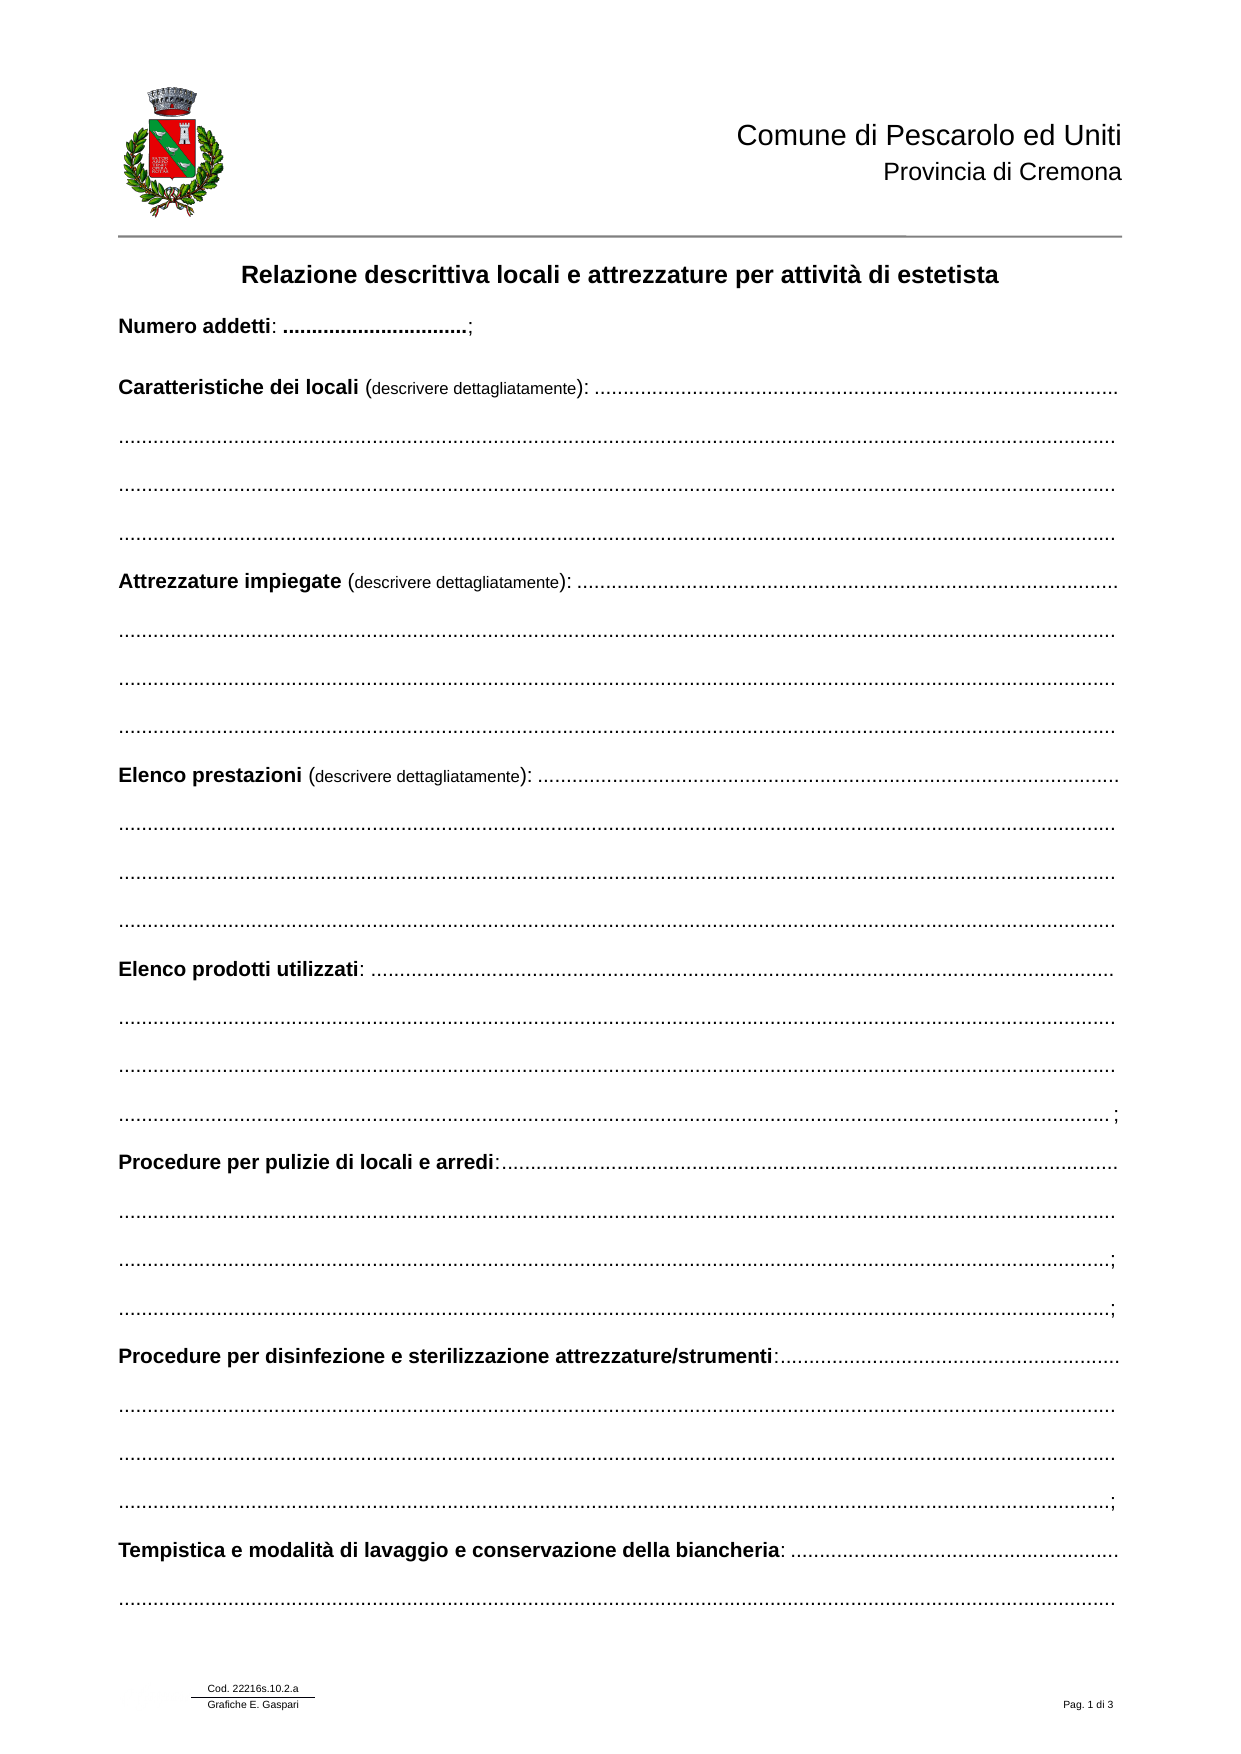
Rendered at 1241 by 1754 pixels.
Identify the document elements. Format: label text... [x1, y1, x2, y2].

text ............................................................................................................................................................................. [118, 1053, 1122, 1077]
text ............................................................................................................................................................................. [118, 811, 1122, 835]
text ............................................................................................................................................................................. [118, 908, 1122, 932]
text Elenco prestazioni (descrivere dettagliatamente): ..................................................................................................... [118, 763, 1122, 787]
text Attrezzature impiegate (descrivere dettagliatamente): .............................................................................................. [118, 569, 1122, 593]
text ............................................................................................................................................................................. [118, 1586, 1122, 1610]
text Comune di Pescarolo ed Uniti [224, 118, 1122, 152]
text Elenco prodotti utilizzati: ................................................................................................................................. [118, 956, 1122, 980]
text Nell'elenco degli allegati [242, 213, 602, 235]
picture [122, 87, 224, 219]
text ............................................................................................................................................................................; [118, 1247, 1122, 1271]
text ............................................................................................................................................................................. [118, 714, 1122, 738]
text ............................................................................................................................................................................ ; [118, 1102, 1122, 1126]
text ............................................................................................................................................................................. [118, 666, 1122, 690]
text Numero addetti: ................................; [118, 314, 1122, 338]
text ............................................................................................................................................................................; [118, 1296, 1122, 1319]
text ............................................................................................................................................................................. [118, 859, 1122, 883]
text Tempistica e modalità di lavaggio e conservazione della biancheria: ......................................................... [118, 1538, 1122, 1562]
text Procedure per pulizie di locali e arredi: ........................................................................................................... [118, 1150, 1122, 1174]
text ............................................................................................................................................................................. [118, 1199, 1122, 1223]
text Procedure per disinfezione e sterilizzazione attrezzature/strumenti: ........................................................... [118, 1344, 1122, 1368]
text ............................................................................................................................................................................; [118, 1489, 1122, 1513]
text Caratteristiche dei locali (descrivere dettagliatamente): ........................................................................................... [118, 375, 1122, 399]
text ............................................................................................................................................................................. [118, 617, 1122, 641]
text ............................................................................................................................................................................. [118, 1005, 1122, 1029]
text Provincia di Cremona [224, 157, 1122, 185]
text ............................................................................................................................................................................. [118, 424, 1122, 448]
text ............................................................................................................................................................................. [118, 472, 1122, 496]
subtitle Relazione descrittiva locali e attrezzature per attività di estetista [118, 261, 1122, 289]
text ............................................................................................................................................................................. [118, 1392, 1122, 1416]
text ............................................................................................................................................................................. [118, 521, 1122, 544]
text ............................................................................................................................................................................. [118, 1441, 1122, 1465]
